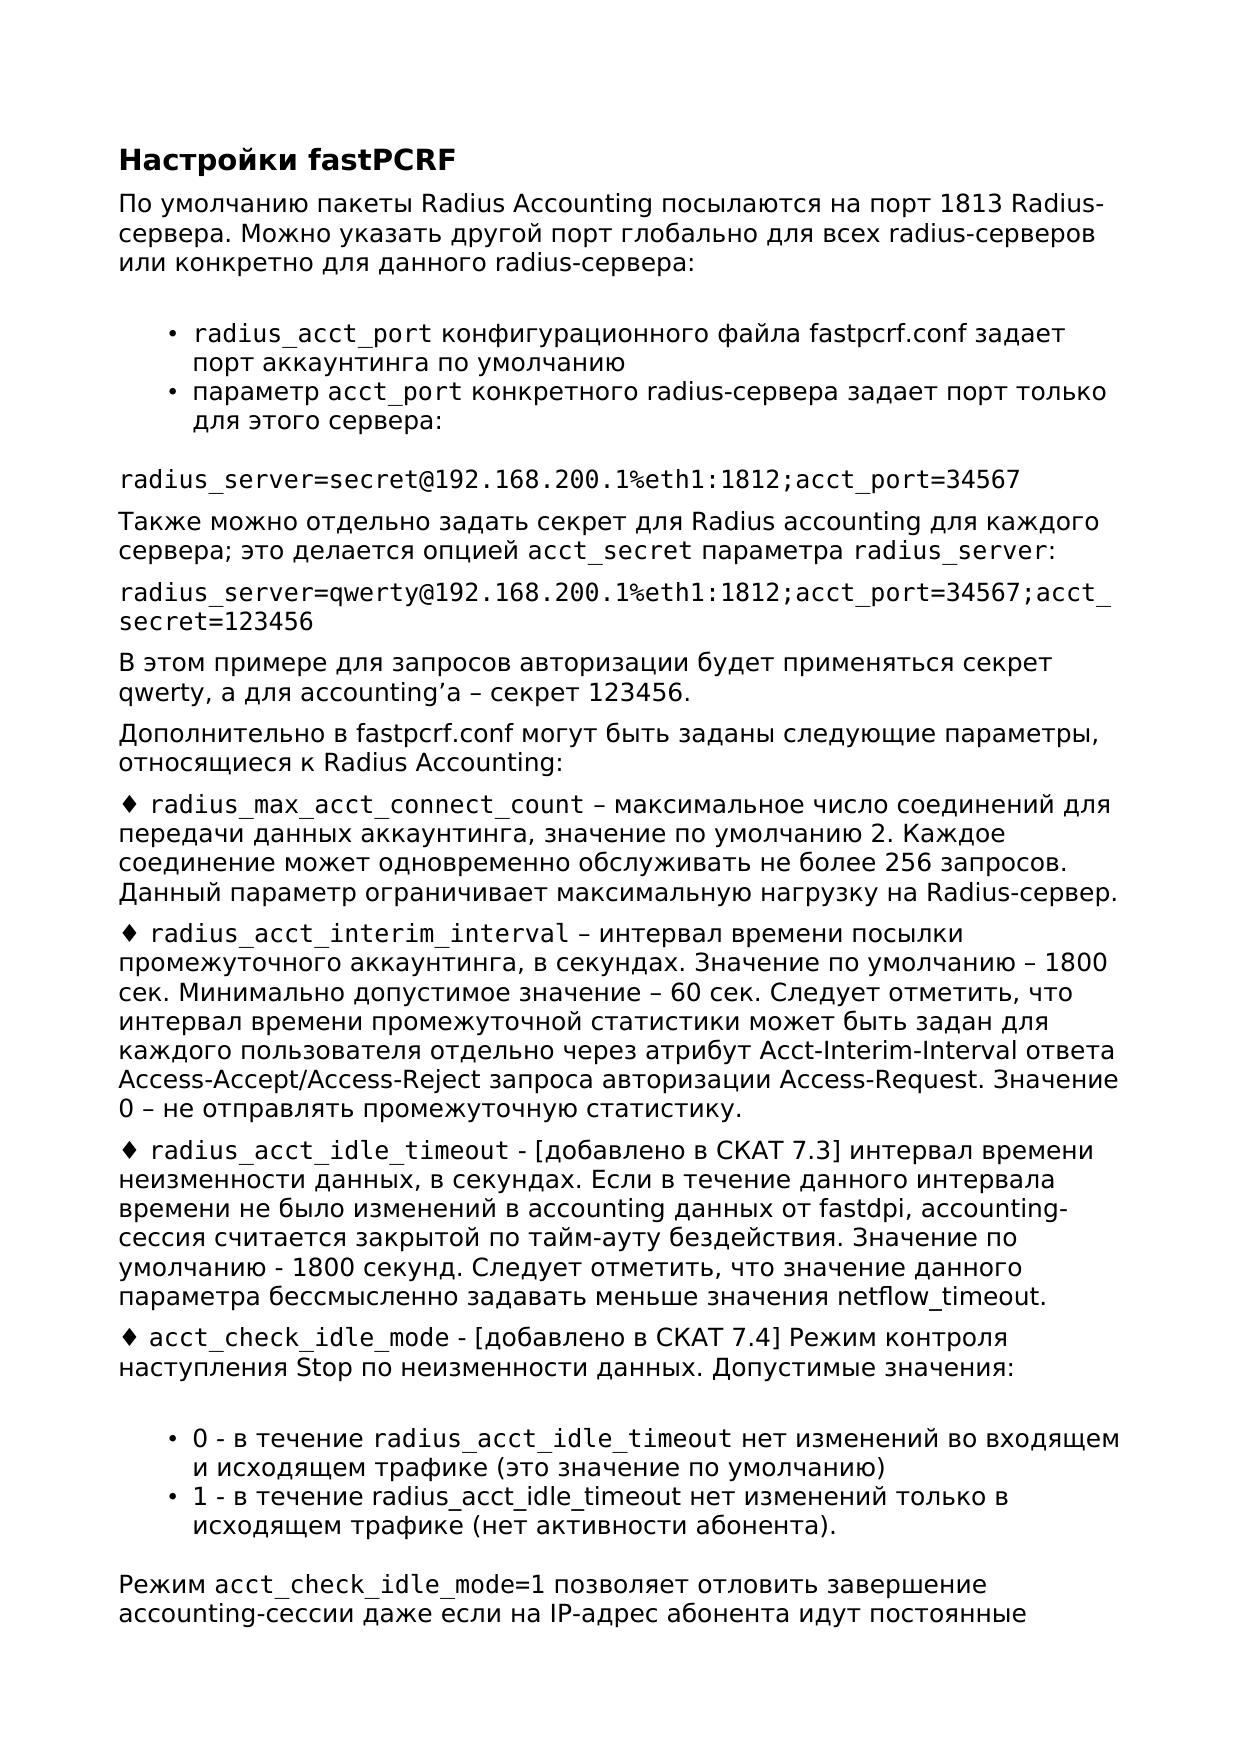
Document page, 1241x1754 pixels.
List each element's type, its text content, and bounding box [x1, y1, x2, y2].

text По умолчанию пакеты Radius Accounting посылаются на порт 1813 Radius-сервера. Можно указать другой порт глобально для всех radius-серверов или конкретно для данного radius-сервера: [118, 189, 1122, 277]
text ♦ radius_max_acct_connect_count – максимальное число соединений для передачи данных аккаунтинга, значение по умолчанию 2. Каждое соединение может одновременно обслуживать не более 256 запросов. Данный параметр ограничивает максимальную нагрузку на Radius-сервер. [118, 790, 1122, 907]
text radius_server=secret@192.168.200.1%eth1:1812;acct_port=34567 [118, 465, 1122, 494]
list radius_acct_port конфигурационного файла fastpcrf.conf задает порт аккаунтинга по умолчанию [177, 319, 1122, 377]
list 0 - в течение radius_acct_idle_timeout нет изменений во входящем и исходящем трафике (это значение по умолчанию) [177, 1424, 1122, 1482]
text Также можно отдельно задать секрет для Radius accounting для каждого сервера; это делается опцией acct_secret параметра radius_server: [118, 507, 1122, 565]
list параметр acct_port конкретного radius-сервера задает порт только для этого сервера: [177, 377, 1122, 436]
text radius_server=qwerty@192.168.200.1%eth1:1812;acct_port=34567;acct_secret=123456 [118, 578, 1122, 636]
text Дополнительно в fastpcrf.conf могут быть заданы следующие параметры, относящиеся к Radius Accounting: [118, 719, 1122, 778]
subtitle Настройки fastPCRF [118, 143, 1122, 177]
text В этом примере для запросов авторизации будет применяться секрет qwerty, а для accounting’а – секрет 123456. [118, 648, 1122, 707]
text Режим acct_check_idle_mode=1 позволяет отловить завершение accounting-сессии даже если на IP-адрес абонента идут постоянные [118, 1570, 1122, 1628]
text ♦ acct_check_idle_mode - [добавлено в СКАТ 7.4] Режим контроля наступления Stop по неизменности данных. Допустимые значения: [118, 1323, 1122, 1382]
list 1 - в течение radius_acct_idle_timeout нет изменений только в исходящем трафике (нет активности абонента). [177, 1482, 1122, 1541]
text ♦ radius_acct_interim_interval – интервал времени посылки промежуточного аккаунтинга, в секундах. Значение по умолчанию – 1800 сек. Минимально допустимое значение – 60 сек. Следует отметить, что интервал времени промежуточной статистики может быть задан для каждого пользователя отдельно через атрибут Acct-Interim-Interval ответа Access-Accept/Access-Reject запроса авторизации Access-Request. Значение 0 – не отправлять промежуточную статистику. [118, 919, 1122, 1123]
text ♦ radius_acct_idle_timeout - [добавлено в СКАТ 7.3] интервал времени неизменности данных, в секундах. Если в течение данного интервала времени не было изменений в accounting данных от fastdpi, accounting-сессия считается закрытой по тайм-ауту бездействия. Значение по умолчанию - 1800 секунд. Следует отметить, что значение данного параметра бессмысленно задавать меньше значения netflow_timeout. [118, 1136, 1122, 1311]
